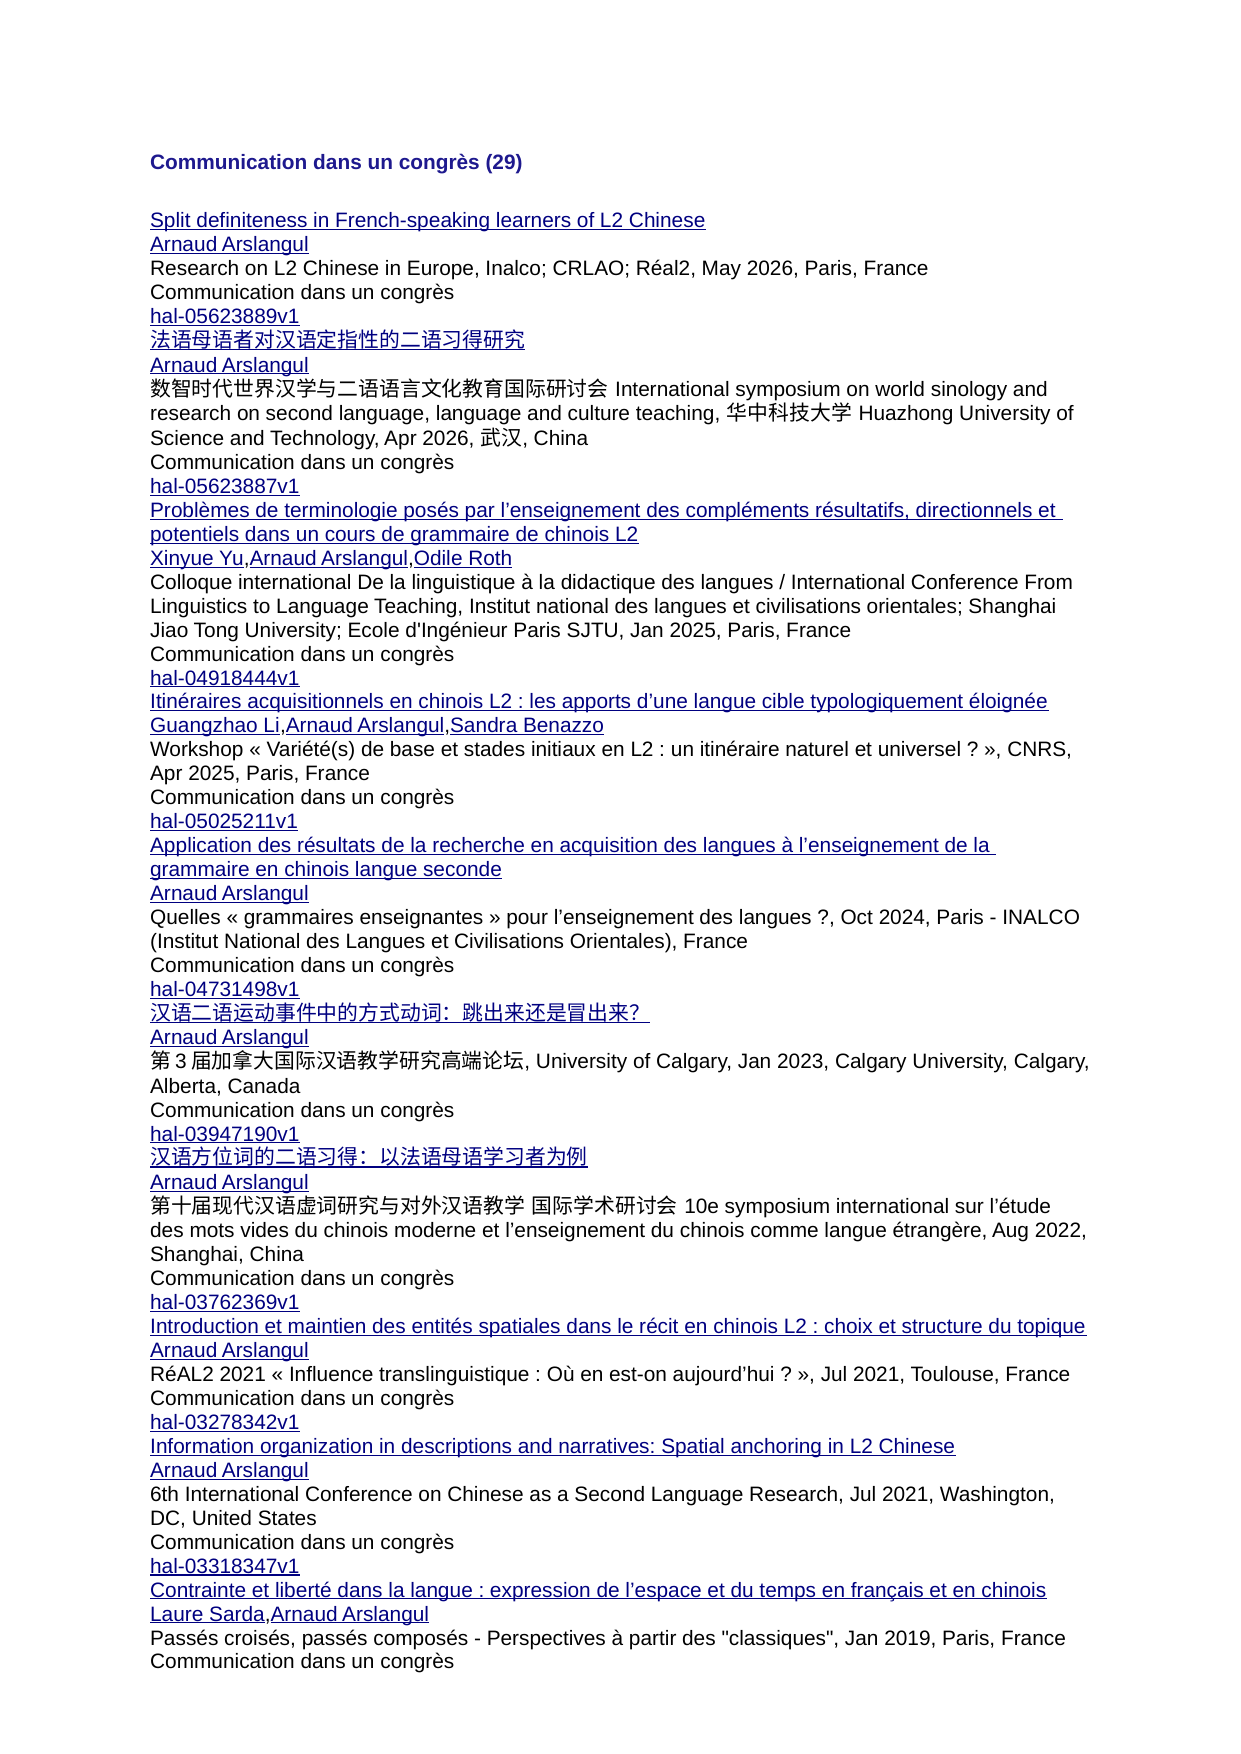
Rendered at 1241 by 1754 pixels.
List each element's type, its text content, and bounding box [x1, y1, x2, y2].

table_cell Introduction et maintien des entités spatiales dans le récit en chinois L2 : choix et structure du topique Arnaud Arslangul RéAL2 2021 « Influence translinguistique : Où en est-on aujourd’hui ? », Jul 2021, Toulouse, France Communication dans un congrès hal-03278342v1 [150, 1314, 1090, 1434]
table_cell Contrainte et liberté dans la langue : expression de l’espace et du temps en français et en chinois Laure Sarda,Arnaud Arslangul Passés croisés, passés composés - Perspectives à partir des "classiques", Jan 2019, Paris, France Communication dans un congrès [150, 1578, 1090, 1673]
table_header Split definiteness in French-speaking learners of L2 Chinese Arnaud Arslangul Research on L2 Chinese in Europe, Inalco; CRLAO; Réal2, May 2026, Paris, France Communication dans un congrès hal-05623889v1 [150, 208, 1090, 328]
table_cell 汉语二语运动事件中的方式动词：跳出来还是冒出来？ Arnaud Arslangul 第3届加拿大国际汉语教学研究高端论坛, University of Calgary, Jan 2023, Calgary University, Calgary, Alberta, Canada Communication dans un congrès hal-03947190v1 [150, 1001, 1090, 1145]
table_cell 汉语方位词的二语习得：以法语母语学习者为例 Arnaud Arslangul 第十届现代汉语虚词研究与对外汉语教学 国际学术研讨会 10e symposium international sur l’étude des mots vides du chinois moderne et l’enseignement du chinois comme langue étrangère, Aug 2022, Shanghai, China Communication dans un congrès hal-03762369v1 [150, 1145, 1090, 1314]
table_cell Itinéraires acquisitionnels en chinois L2 : les apports d’une langue cible typologiquement éloignée Guangzhao Li,Arnaud Arslangul,Sandra Benazzo Workshop « Variété(s) de base et stades initiaux en L2 : un itinéraire naturel et universel ? », CNRS, Apr 2025, Paris, France Communication dans un congrès hal-05025211v1 [150, 689, 1090, 833]
table_cell 法语母语者对汉语定指性的二语习得研究 Arnaud Arslangul 数智时代世界汉学与二语语言文化教育国际研讨会 International symposium on world sinology and research on second language, language and culture teaching, 华中科技大学 Huazhong University of Science and Technology, Apr 2026, 武汉, China Communication dans un congrès hal-05623887v1 [150, 328, 1090, 498]
table_cell Information organization in descriptions and narratives: Spatial anchoring in L2 Chinese Arnaud Arslangul 6th International Conference on Chinese as a Second Language Research, Jul 2021, Washington, DC, United States Communication dans un congrès hal-03318347v1 [150, 1434, 1090, 1577]
table_cell Problèmes de terminologie posés par l’enseignement des compléments résultatifs, directionnels et potentiels dans un cours de grammaire de chinois L2 Xinyue Yu,Arnaud Arslangul,Odile Roth Colloque international De la linguistique à la didactique des langues / International Conference From Linguistics to Language Teaching, Institut national des langues et civilisations orientales; Shanghai Jiao Tong University; Ecole d'Ingénieur Paris SJTU, Jan 2025, Paris, France Communication dans un congrès hal-04918444v1 [150, 498, 1090, 689]
subtitle Communication dans un congrès (29) [150, 150, 1090, 174]
table_cell Application des résultats de la recherche en acquisition des langues à l’enseignement de la grammaire en chinois langue seconde Arnaud Arslangul Quelles « grammaires enseignantes » pour l’enseignement des langues ?, Oct 2024, Paris - INALCO (Institut National des Langues et Civilisations Orientales), France Communication dans un congrès hal-04731498v1 [150, 833, 1090, 1001]
